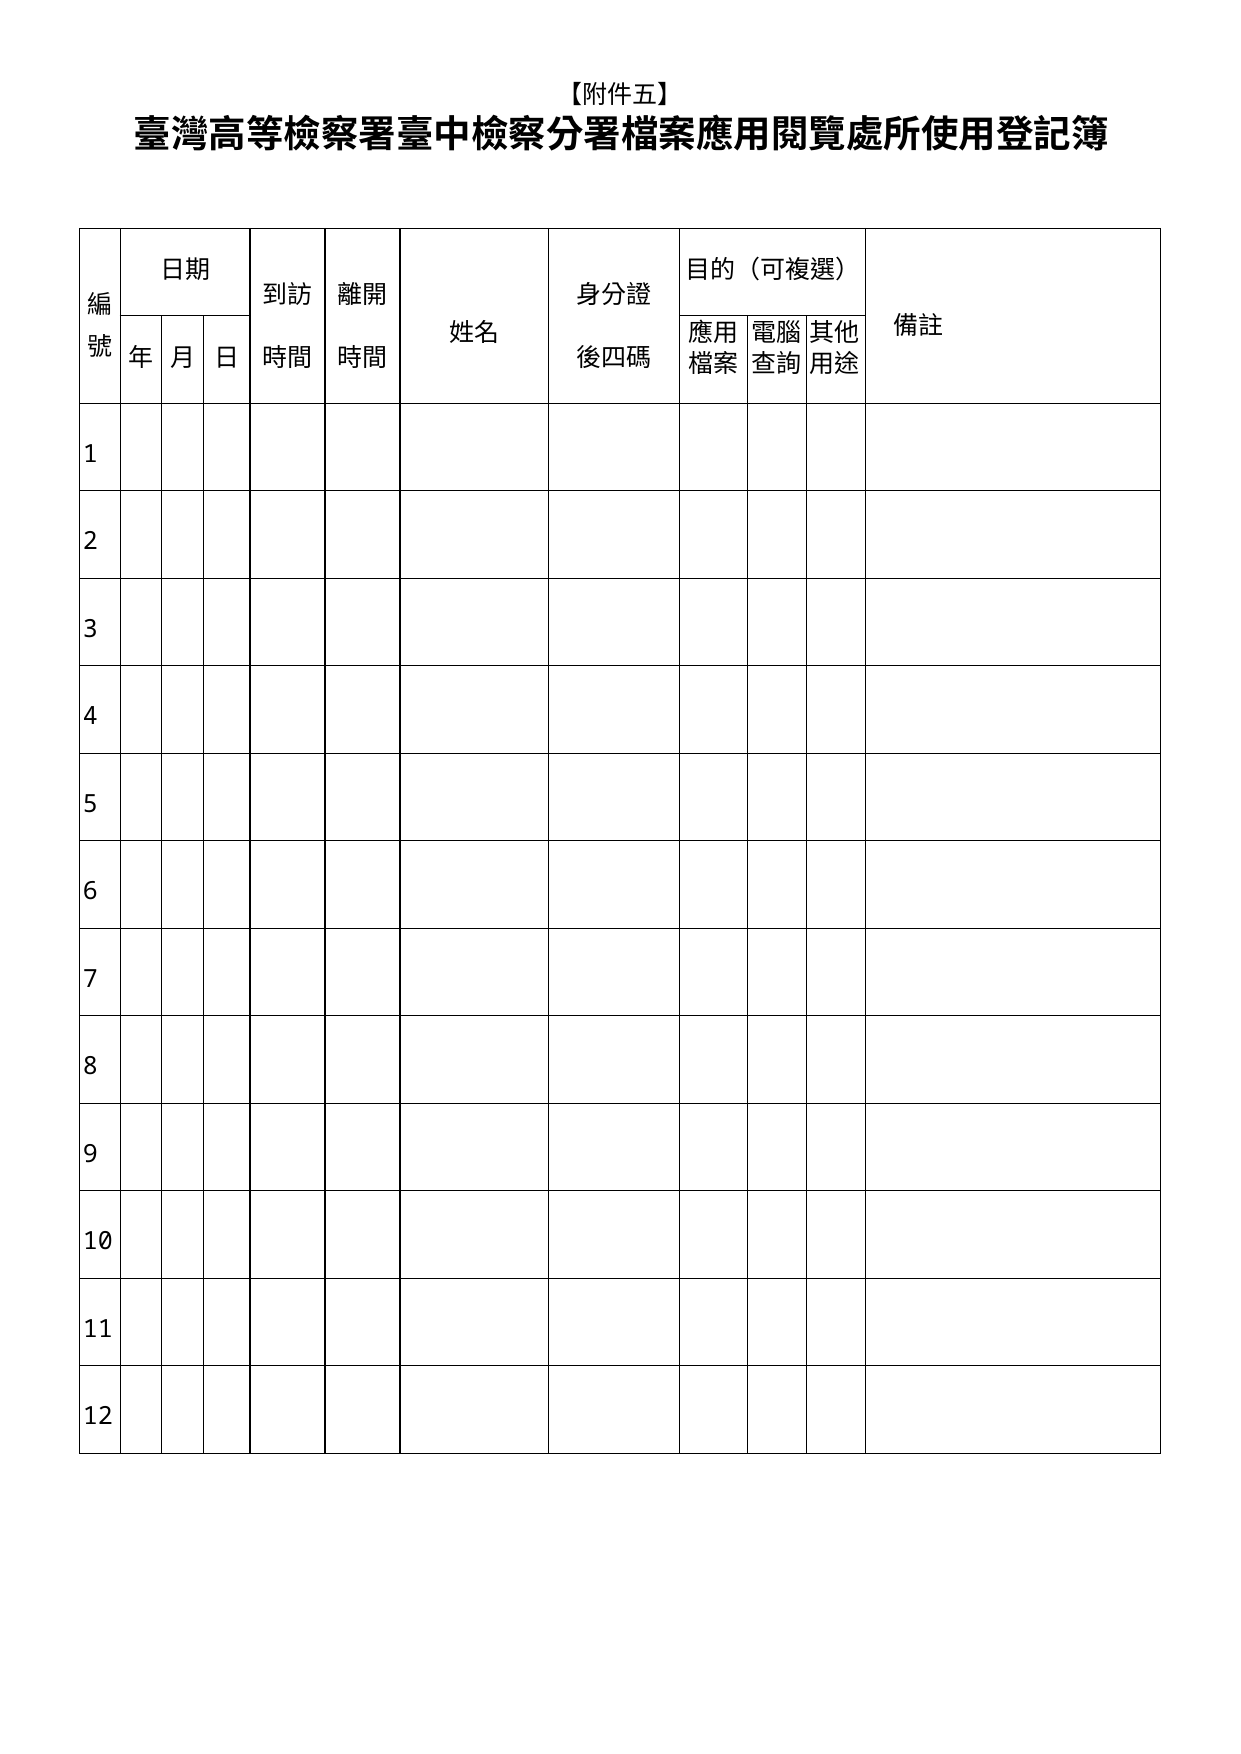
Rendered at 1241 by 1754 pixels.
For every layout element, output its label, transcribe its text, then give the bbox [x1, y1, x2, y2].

table_cell 3 [80, 579, 120, 665]
table_cell [204, 754, 249, 840]
table_cell [162, 841, 203, 928]
text 【附件五】 [75, 75, 1165, 111]
table_cell [549, 491, 679, 578]
table_cell [680, 841, 747, 928]
table_cell [866, 1016, 1160, 1103]
table_cell [121, 579, 161, 665]
table_cell [204, 404, 249, 490]
table_cell [807, 1366, 865, 1453]
table_cell [401, 579, 548, 665]
table_cell [204, 1191, 249, 1278]
table_cell [204, 841, 249, 928]
table_cell [326, 404, 399, 490]
table_header 目的（可複選） [680, 229, 865, 315]
table_cell 7 [80, 929, 120, 1015]
table_cell [204, 579, 249, 665]
table_cell 應用檔案 [680, 316, 747, 403]
table_cell 2 [80, 491, 120, 578]
table_header 離開 時間 [326, 229, 399, 403]
table_cell [251, 404, 324, 490]
table_cell 年 [121, 316, 161, 403]
table_cell [401, 754, 548, 840]
table_cell [251, 1279, 324, 1365]
table_cell [401, 491, 548, 578]
table_cell [121, 841, 161, 928]
table_cell [162, 404, 203, 490]
table_cell [866, 1366, 1160, 1453]
table_cell [549, 841, 679, 928]
table_cell [121, 1016, 161, 1103]
table_cell [748, 579, 806, 665]
table_cell [251, 1104, 324, 1190]
table_cell [251, 754, 324, 840]
table_cell [121, 1279, 161, 1365]
table_cell [401, 929, 548, 1015]
table_cell [326, 1016, 399, 1103]
table_cell [326, 929, 399, 1015]
table_cell [251, 1191, 324, 1278]
table_cell [121, 929, 161, 1015]
table_cell [162, 929, 203, 1015]
table_cell [748, 666, 806, 753]
table_cell [326, 491, 399, 578]
table_cell [549, 1016, 679, 1103]
table_cell [162, 1016, 203, 1103]
table_cell [680, 491, 747, 578]
table_header 到訪 時間 [251, 229, 324, 403]
table_cell [162, 1104, 203, 1190]
table_cell [807, 1279, 865, 1365]
table_cell [401, 404, 548, 490]
table_cell [807, 1104, 865, 1190]
table_cell 4 [80, 666, 120, 753]
table_cell 月 [162, 316, 203, 403]
table_cell [807, 754, 865, 840]
table_cell [326, 1279, 399, 1365]
table_cell [680, 1016, 747, 1103]
table_cell [549, 1279, 679, 1365]
table_cell 其他 用途 [807, 316, 865, 403]
table_cell [204, 666, 249, 753]
table_cell [680, 1279, 747, 1365]
table_cell [162, 1191, 203, 1278]
table_cell [121, 491, 161, 578]
table_cell [162, 491, 203, 578]
table_cell [251, 929, 324, 1015]
table_cell [866, 841, 1160, 928]
table_cell [326, 666, 399, 753]
table_cell 電腦查詢 [748, 316, 806, 403]
table_cell [326, 841, 399, 928]
table_cell [162, 1279, 203, 1365]
table_cell [251, 491, 324, 578]
table_cell [121, 404, 161, 490]
table_cell [807, 491, 865, 578]
table_cell [401, 666, 548, 753]
table_cell [204, 1016, 249, 1103]
table_cell [401, 1016, 548, 1103]
table_cell [121, 1191, 161, 1278]
table_cell [680, 1191, 747, 1278]
table_cell [866, 1104, 1160, 1190]
table_cell [866, 929, 1160, 1015]
table_cell [748, 929, 806, 1015]
table_cell [807, 579, 865, 665]
table_cell [807, 666, 865, 753]
table_cell [204, 929, 249, 1015]
table_cell [748, 404, 806, 490]
text 臺灣高等檢察署臺中檢察分署檔案應用閱覽處所使用登記簿 [134, 111, 1165, 157]
table_cell [748, 1366, 806, 1453]
table_cell [162, 666, 203, 753]
table_cell [251, 1016, 324, 1103]
table_cell [251, 579, 324, 665]
table_cell 1 [80, 404, 120, 490]
table_cell [121, 1104, 161, 1190]
table_cell [401, 1279, 548, 1365]
table_cell [866, 579, 1160, 665]
table_cell [549, 666, 679, 753]
table_cell [680, 754, 747, 840]
table_cell [162, 579, 203, 665]
table_cell [326, 754, 399, 840]
table_cell [401, 1191, 548, 1278]
table_cell [204, 1366, 249, 1453]
table_cell [748, 841, 806, 928]
table_cell [680, 929, 747, 1015]
table_cell [401, 1104, 548, 1190]
table_cell [549, 579, 679, 665]
table_cell [401, 841, 548, 928]
table_cell [549, 1104, 679, 1190]
table_cell 9 [80, 1104, 120, 1190]
table_cell [866, 1191, 1160, 1278]
table_cell [680, 404, 747, 490]
table_cell 6 [80, 841, 120, 928]
table_cell [121, 754, 161, 840]
table_cell [251, 666, 324, 753]
table_cell [549, 929, 679, 1015]
table_cell 日 [204, 316, 249, 403]
table_cell [807, 1191, 865, 1278]
table_cell 12 [80, 1366, 120, 1453]
table_cell [549, 1366, 679, 1453]
table_cell [748, 1016, 806, 1103]
table_header 姓名 [401, 229, 548, 403]
table_cell [866, 491, 1160, 578]
table_cell [680, 666, 747, 753]
table_cell [748, 1191, 806, 1278]
table_cell [204, 491, 249, 578]
table_cell [866, 1279, 1160, 1365]
table_header 備註 [866, 229, 1160, 403]
table_cell [807, 841, 865, 928]
table_cell [326, 1366, 399, 1453]
table_cell [121, 666, 161, 753]
table_cell [680, 579, 747, 665]
table_cell [748, 491, 806, 578]
table_cell [866, 404, 1160, 490]
table_cell [326, 579, 399, 665]
table_cell [162, 754, 203, 840]
table_cell [549, 754, 679, 840]
table_cell [121, 1366, 161, 1453]
table_cell 8 [80, 1016, 120, 1103]
table_cell [549, 404, 679, 490]
table_cell [326, 1191, 399, 1278]
table_header 日期 [121, 229, 249, 315]
table_cell [326, 1104, 399, 1190]
table_cell [748, 1104, 806, 1190]
table_cell [807, 929, 865, 1015]
table_cell [401, 1366, 548, 1453]
table_header 身分證 後四碼 [549, 229, 679, 403]
table_cell [748, 754, 806, 840]
table_cell [748, 1279, 806, 1365]
table_cell [807, 404, 865, 490]
table_header 編 號 [80, 229, 120, 403]
table_cell 10 [80, 1191, 120, 1278]
table_cell 5 [80, 754, 120, 840]
table_cell [549, 1191, 679, 1278]
table_cell [204, 1279, 249, 1365]
table_cell [866, 666, 1160, 753]
table_cell [680, 1104, 747, 1190]
table_cell [680, 1366, 747, 1453]
table_cell 11 [80, 1279, 120, 1365]
table_cell [251, 1366, 324, 1453]
table_cell [204, 1104, 249, 1190]
table_cell [251, 841, 324, 928]
table_cell [866, 754, 1160, 840]
table_cell [807, 1016, 865, 1103]
table_cell [162, 1366, 203, 1453]
